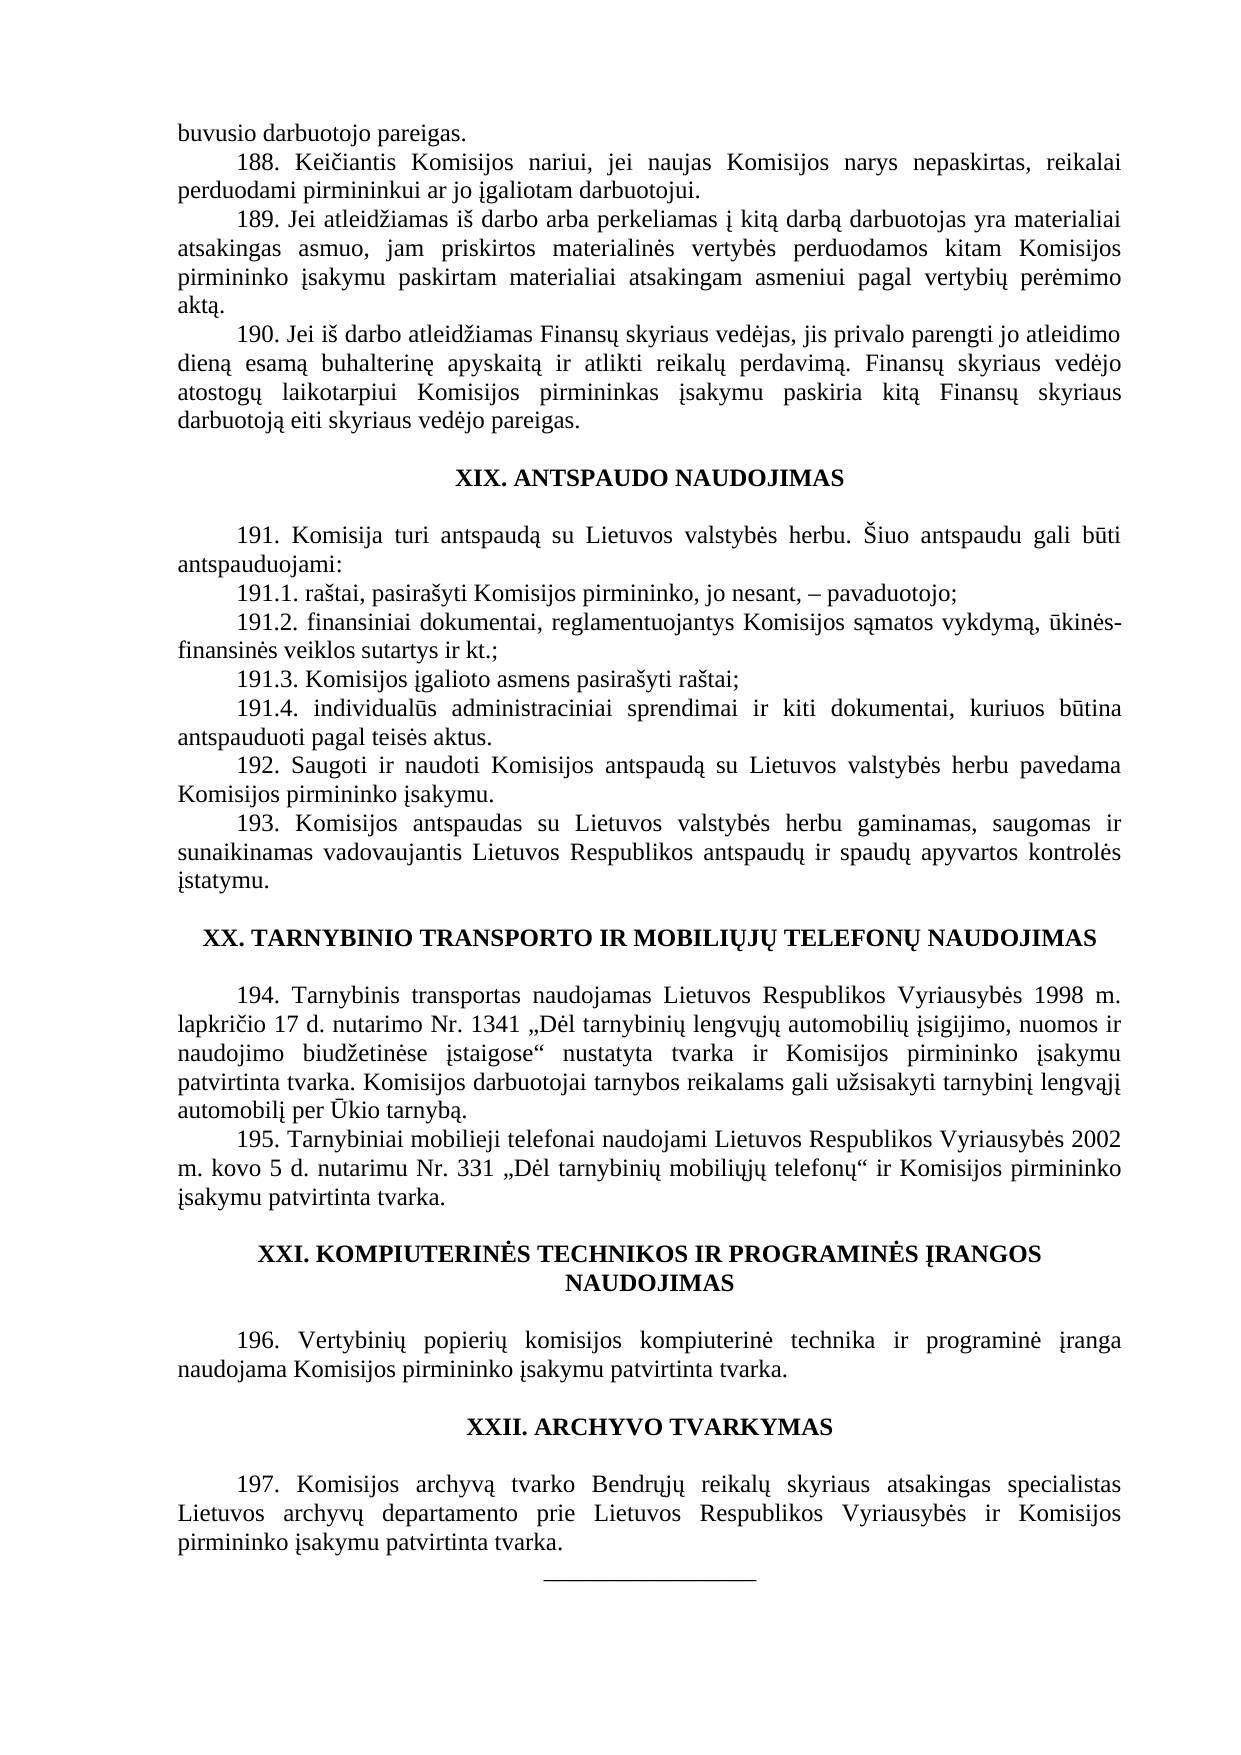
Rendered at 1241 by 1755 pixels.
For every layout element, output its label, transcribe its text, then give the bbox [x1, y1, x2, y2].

text buvusio darbuotojo pareigas. [177, 118, 1122, 147]
text 192. Saugoti ir naudoti Komisijos antspaudą su Lietuvos valstybės herbu pavedama Komisijos pirmininko įsakymu. [177, 751, 1122, 808]
text XIX. ANTSPAUDO NAUDOJIMAS [177, 463, 1122, 492]
text 193. Komisijos antspaudas su Lietuvos valstybės herbu gaminamas, saugomas ir sunaikinamas vadovaujantis Lietuvos Respublikos antspaudų ir spaudų apyvartos kontrolės įstatymu. [177, 808, 1122, 894]
text 191.1. raštai, pasirašyti Komisijos pirmininko, jo nesant, – pavaduotojo; [177, 578, 1122, 607]
text 196. Vertybinių popierių komisijos kompiuterinė technika ir programinė įranga naudojama Komisijos pirmininko įsakymu patvirtinta tvarka. [177, 1326, 1122, 1383]
text 195. Tarnybiniai mobilieji telefonai naudojami Lietuvos Respublikos Vyriausybės 2002 m. kovo 5 d. nutarimu Nr. 331 „Dėl tarnybinių mobiliųjų telefonų“ ir Komisijos pirmininko įsakymu patvirtinta tvarka. [177, 1124, 1122, 1211]
text 197. Komisijos archyvą tvarko Bendrųjų reikalų skyriaus atsakingas specialistas Lietuvos archyvų departamento prie Lietuvos Respublikos Vyriausybės ir Komisijos pirmininko įsakymu patvirtinta tvarka. [177, 1469, 1122, 1556]
text 191.4. individualūs administraciniai sprendimai ir kiti dokumentai, kuriuos būtina antspauduoti pagal teisės aktus. [177, 693, 1122, 751]
text 190. Jei iš darbo atleidžiamas Finansų skyriaus vedėjas, jis privalo parengti jo atleidimo dieną esamą buhalterinę apyskaitą ir atlikti reikalų perdavimą. Finansų skyriaus vedėjo atostogų laikotarpiui Komisijos pirmininkas įsakymu paskiria kitą Finansų skyriaus darbuotoją eiti skyriaus vedėjo pareigas. [177, 319, 1122, 434]
text 194. Tarnybinis transportas naudojamas Lietuvos Respublikos Vyriausybės 1998 m. lapkričio 17 d. nutarimo Nr. 1341 „Dėl tarnybinių lengvųjų automobilių įsigijimo, nuomos ir naudojimo biudžetinėse įstaigose“ nustatyta tvarka ir Komisijos pirmininko įsakymu patvirtinta tvarka. Komisijos darbuotojai tarnybos reikalams gali užsisakyti tarnybinį lengvąjį automobilį per Ūkio tarnybą. [177, 981, 1122, 1124]
text XXII. ARCHYVO TVARKYMAS [177, 1412, 1122, 1441]
text XX. TARNYBINIO TRANSPORTO IR MOBILIŲJŲ TELEFONŲ NAUDOJIMAS [177, 923, 1122, 952]
text 191. Komisija turi antspaudą su Lietuvos valstybės herbu. Šiuo antspaudu gali būti antspauduojami: [177, 521, 1122, 578]
text 188. Keičiantis Komisijos nariui, jei naujas Komisijos narys nepaskirtas, reikalai perduodami pirmininkui ar jo įgaliotam darbuotojui. [177, 147, 1122, 204]
text 191.3. Komisijos įgalioto asmens pasirašyti raštai; [177, 664, 1122, 693]
text _________________ [177, 1556, 1122, 1584]
text 189. Jei atleidžiamas iš darbo arba perkeliamas į kitą darbą darbuotojas yra materialiai atsakingas asmuo, jam priskirtos materialinės vertybės perduodamos kitam Komisijos pirmininko įsakymu paskirtam materialiai atsakingam asmeniui pagal vertybių perėmimo aktą. [177, 204, 1122, 319]
text XXI. KOMPIUTERINĖS TECHNIKOS IR PROGRAMINĖS ĮRANGOS NAUDOJIMAS [177, 1239, 1122, 1297]
text 191.2. finansiniai dokumentai, reglamentuojantys Komisijos sąmatos vykdymą, ūkinės-finansinės veiklos sutartys ir kt.; [177, 607, 1122, 664]
